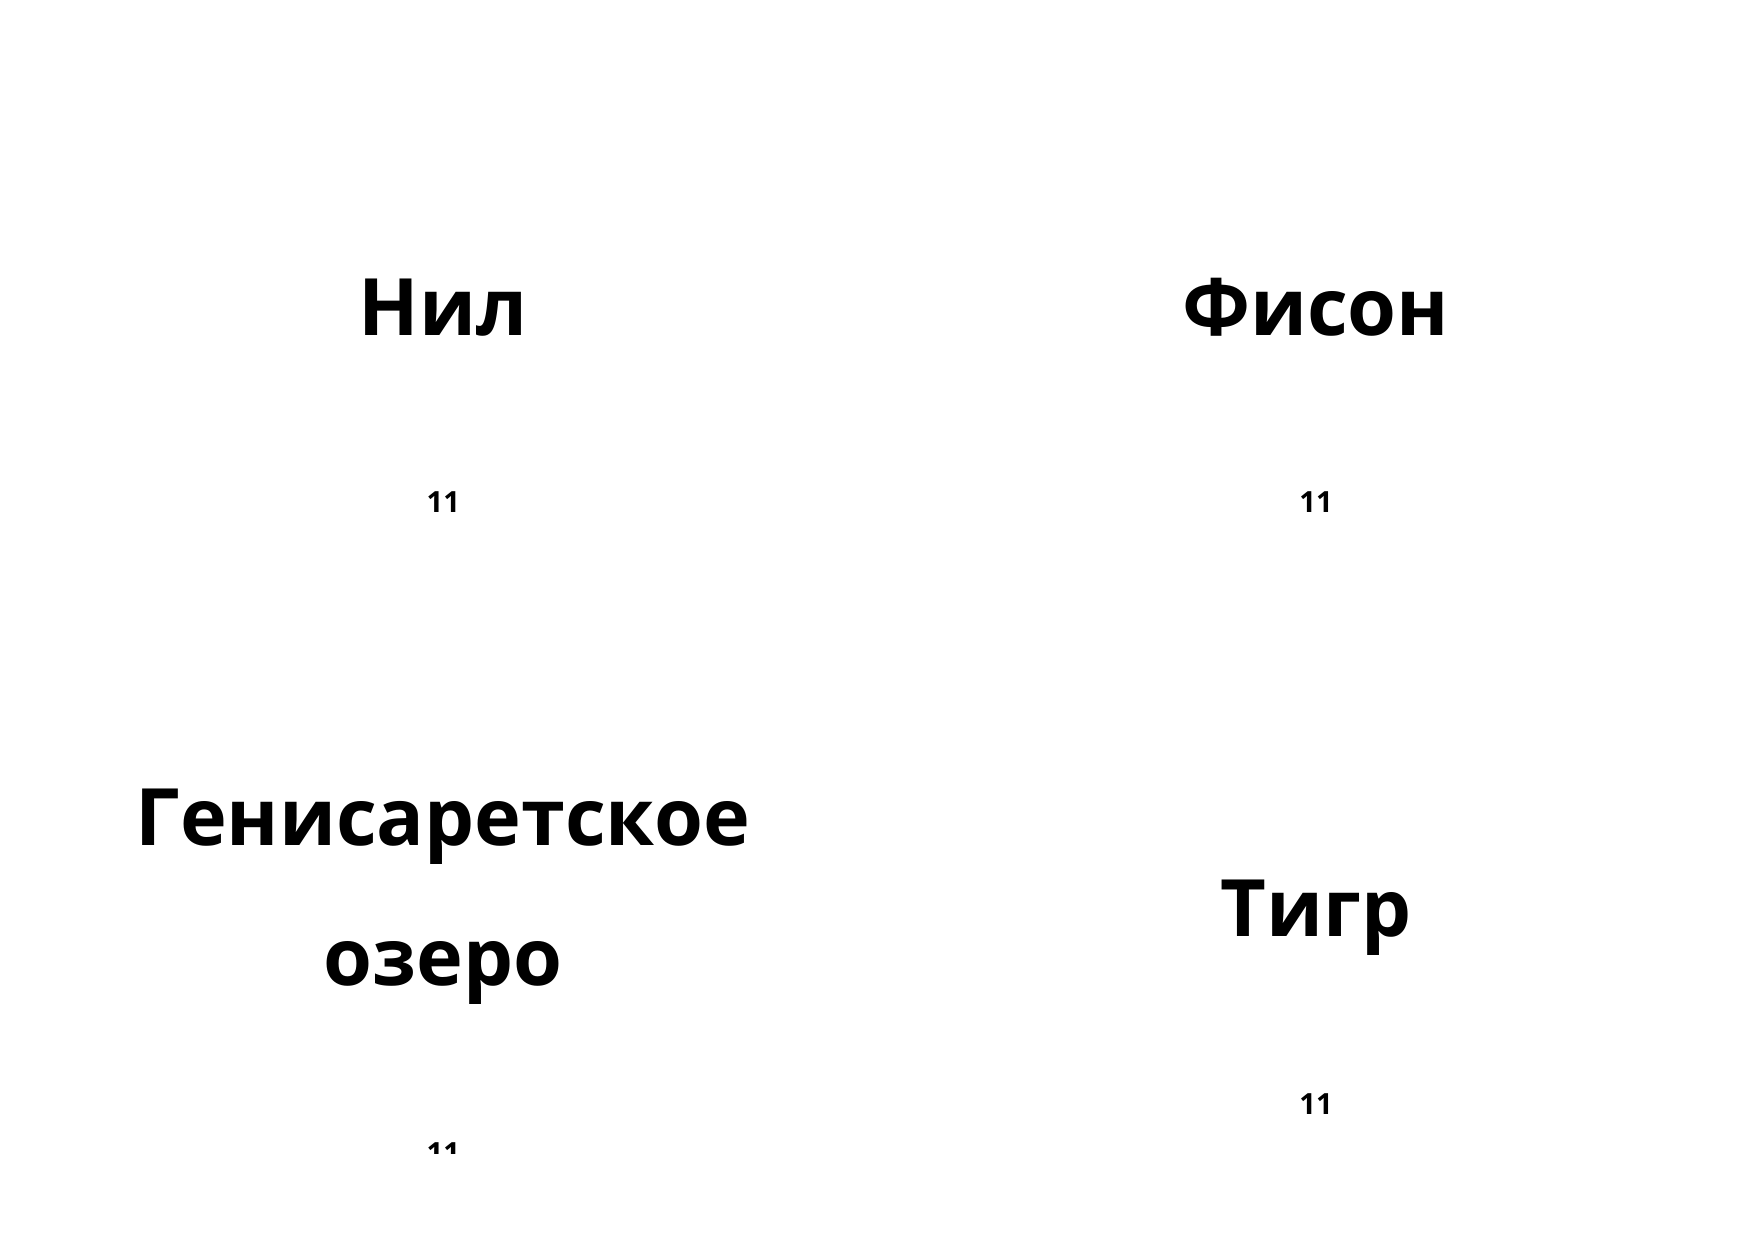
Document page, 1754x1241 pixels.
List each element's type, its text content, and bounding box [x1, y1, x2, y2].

text 11 [90, 1132, 796, 1154]
text 11 [963, 481, 1668, 521]
text 11 [90, 481, 796, 521]
text Нил [90, 250, 796, 358]
text Тигр [963, 852, 1668, 960]
text Фисон [963, 250, 1668, 358]
text 11 [963, 1083, 1668, 1123]
text Генисаретское озеро [90, 761, 796, 1009]
